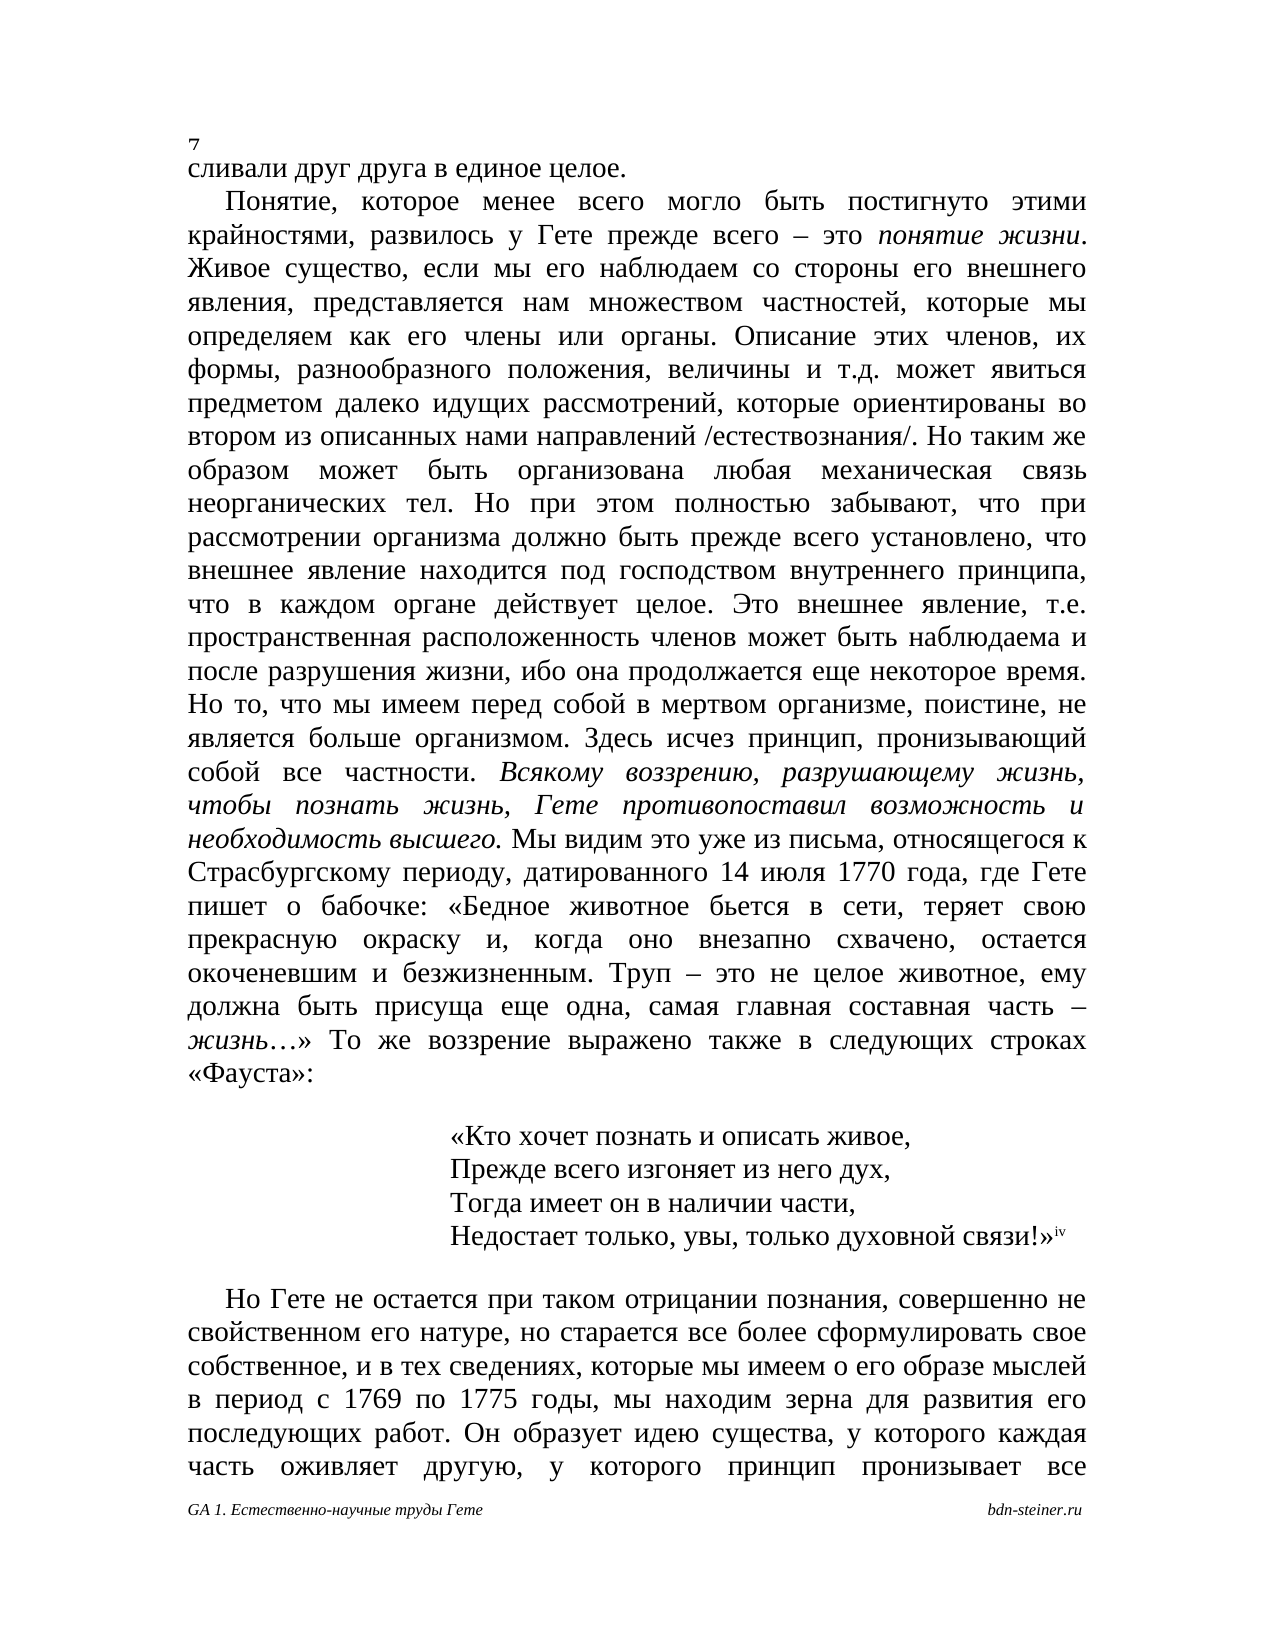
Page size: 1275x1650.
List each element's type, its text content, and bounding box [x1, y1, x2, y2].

text сливали друг друга в единое целое. [187, 150, 1087, 183]
text Тогда имеет он в наличии части, [412, 1185, 1087, 1218]
text Недостает только, увы, только духовной связи!» [412, 1218, 1087, 1252]
text Но Гете не остается при таком отрицании познания, совершенно не свойственном его натуре, но старается все более сформулировать свое собственное, и в тех сведениях, которые мы имеем о его образе мыслей в период с 1769 по 1775 годы, мы находим зерна для развития его последующих работ. Он образует идею существа, у которого каждая часть оживляет другую, у которого принцип пронизывает все [187, 1281, 1087, 1482]
text Понятие, которое менее всего могло быть постигнуто этими крайностями, развилось у Гете прежде всего – это понятие жизни. Живое существо, если мы его наблюдаем со стороны его внешнего явления, представляется нам множеством частностей, которые мы определяем как его члены или органы. Описание этих членов, их формы, разнообразного положения, величины и т.д. может явиться предметом далеко идущих рассмотрений, которые ориентированы во втором из описанных нами направлений /естествознания/. Но таким же образом может быть организована любая механическая связь неорганических тел. Но при этом полностью забывают, что при рассмотрении организма должно быть прежде всего установлено, что внешнее явление находится под господством внутреннего принципа, что в каждом органе действует целое. Это внешнее явление, т.е. пространственная расположенность членов может быть наблюдаема и после разрушения жизни, ибо она продолжается еще некоторое время. Но то, что мы имеем перед собой в мертвом организме, поистине, не является больше организмом. Здесь исчез принцип, пронизывающий собой все частности. Всякому воззрению, разрушающему жизнь, чтобы познать жизнь, Гете противопоставил возможность и необходимость высшего. Мы видим это уже из письма, относящегося к Страсбургскому периоду, датированного 14 июля 1770 года, где Гете пишет о бабочке: «Бедное животное бьется в сети, теряет свою прекрасную окраску и, когда оно внезапно схвачено, остается окоченевшим и безжизненным. Труп – это не целое животное, ему должна быть присуща еще одна, самая главная составная часть – жизнь…» То же воззрение выражено также в следующих строках «Фауста»: [187, 183, 1087, 1089]
text Прежде всего изгоняет из него дух, [412, 1151, 1087, 1185]
text «Кто хочет познать и описать живое, [412, 1118, 1087, 1151]
